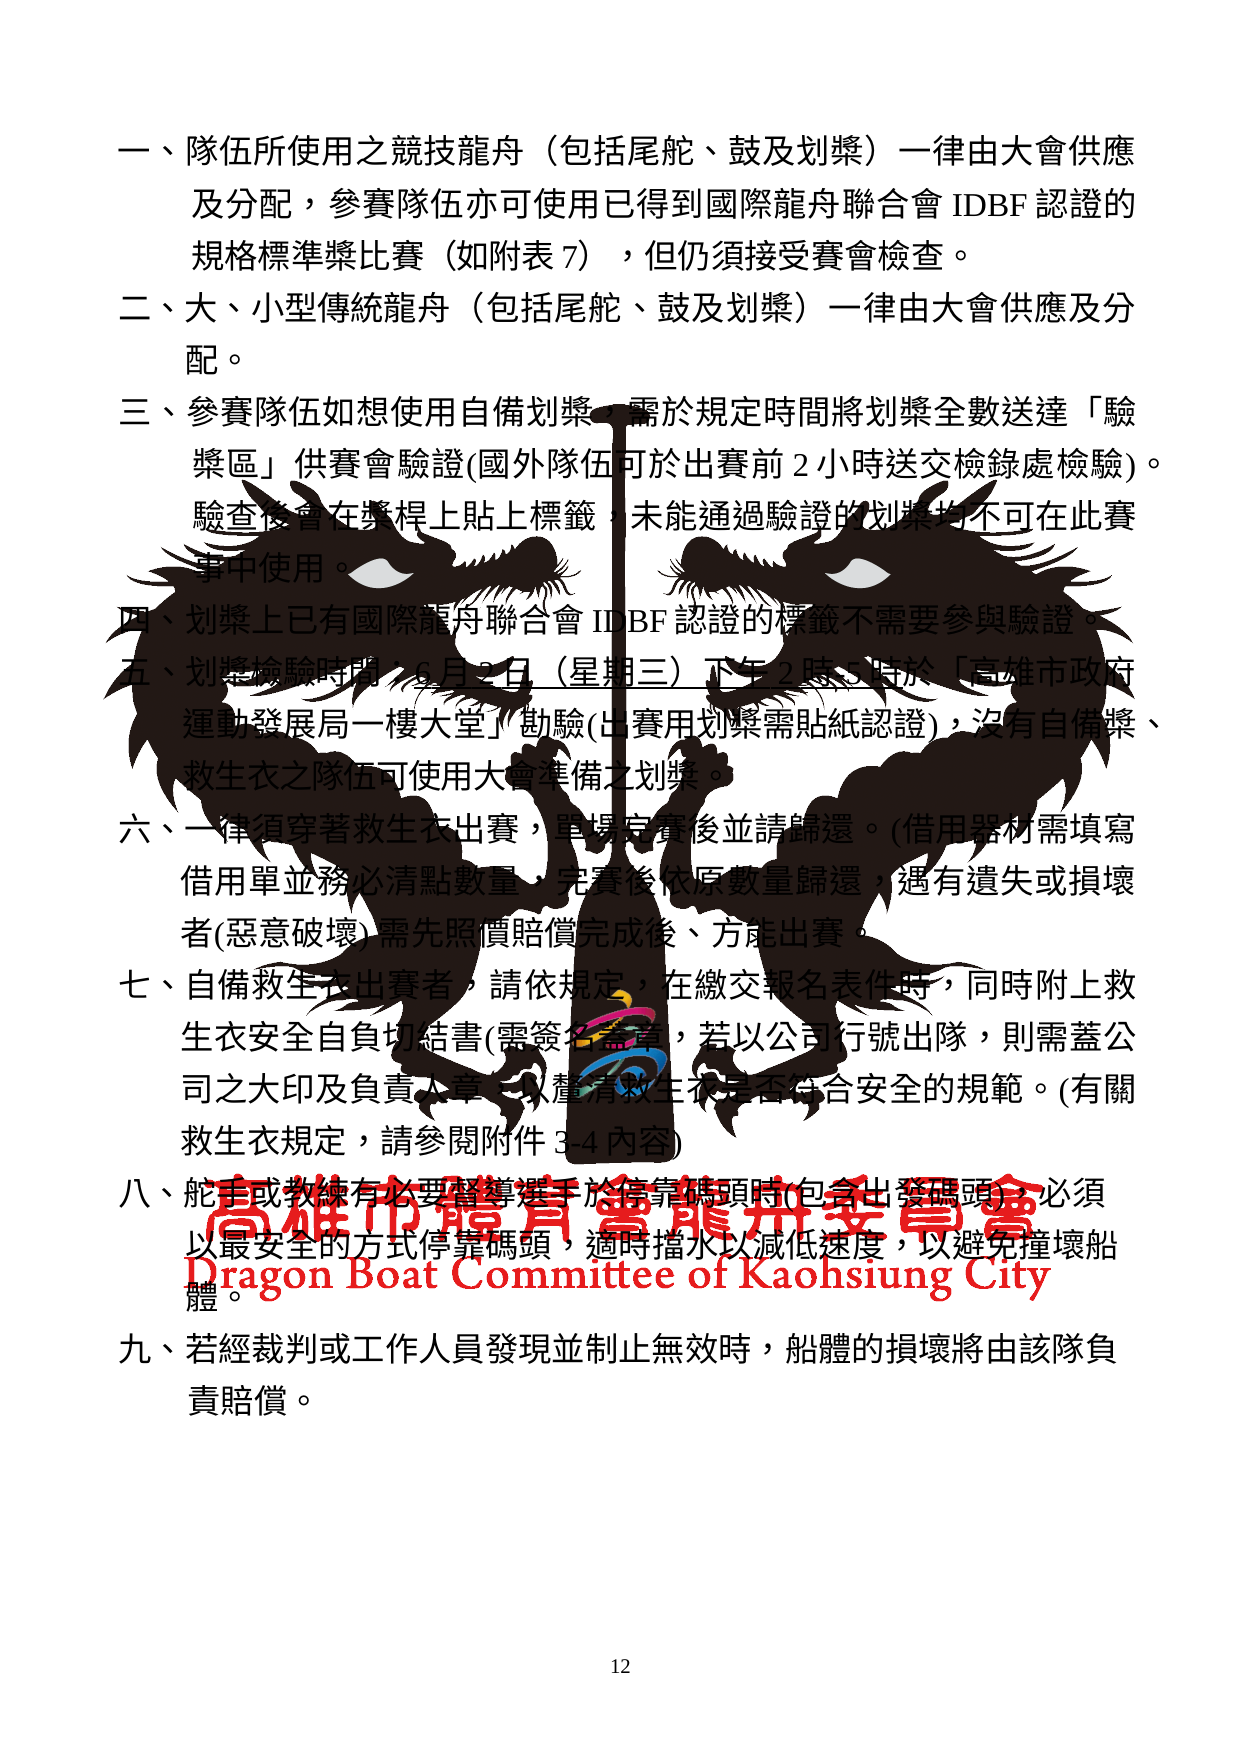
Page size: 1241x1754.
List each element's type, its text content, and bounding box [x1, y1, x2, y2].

text 八、舵手或教練有必要督導選手於停靠碼頭時(包含出發碼頭)，必須以最安全的方式停靠碼頭，適時擋水以減低速度，以避免撞壞船體。 [118, 1164, 1137, 1320]
text 三、參賽隊伍如想使用自備划槳，需於規定時間將划槳全數送達「驗槳區」供賽會驗證(國外隊伍可於出賽前2小時送交檢錄處檢驗)。驗查後會在槳桿上貼上標籤，未能通過驗證的划槳均不可在此賽事中使用。 [118, 383, 1137, 591]
picture [103, 404, 118, 1350]
text 四、划槳上已有國際龍舟聯合會IDBF認證的標籤不需要參與驗證。 [118, 591, 1137, 643]
text 七、自備救生衣出賽者，請依規定，在繳交報名表件時，同時附上救生衣安全自負切結書(需簽名蓋章，若以公司行號出隊，則需蓋公司之大印及負責人章，以釐清救生衣是否符合安全的規範。(有關救生衣規定，請參閱附件3-4內容) [118, 956, 1137, 1164]
text 二、大、小型傳統龍舟（包括尾舵、鼓及划槳）一律由大會供應及分配。 [118, 278, 1137, 383]
text 六、一律須穿著救生衣出賽，單場完賽後並請歸還。(借用器材需填寫借用單並務必清點數量，完賽後依原數量歸還，遇有遺失或損壞者(惡意破壞) 需先照價賠償完成後、方能出賽。 [118, 799, 1137, 956]
text 五、划槳檢驗時間：6月2日（星期三）下午2時-5時於「高雄市政府運動發展局一樓大堂」勘驗(出賽用划槳需貼紙認證)，沒有自備槳、救生衣之隊伍可使用大會準備之划槳。 [118, 643, 1137, 799]
text 一、隊伍所使用之競技龍舟（包括尾舵、鼓及划槳）一律由大會供應及分配，參賽隊伍亦可使用已得到國際龍舟聯合會IDBF認證的規格標準槳比賽（如附表7），但仍須接受賽會檢查。 [118, 122, 1137, 278]
text 九、若經裁判或工作人員發現並制止無效時，船體的損壞將由該隊負責賠償。 [118, 1320, 1137, 1424]
